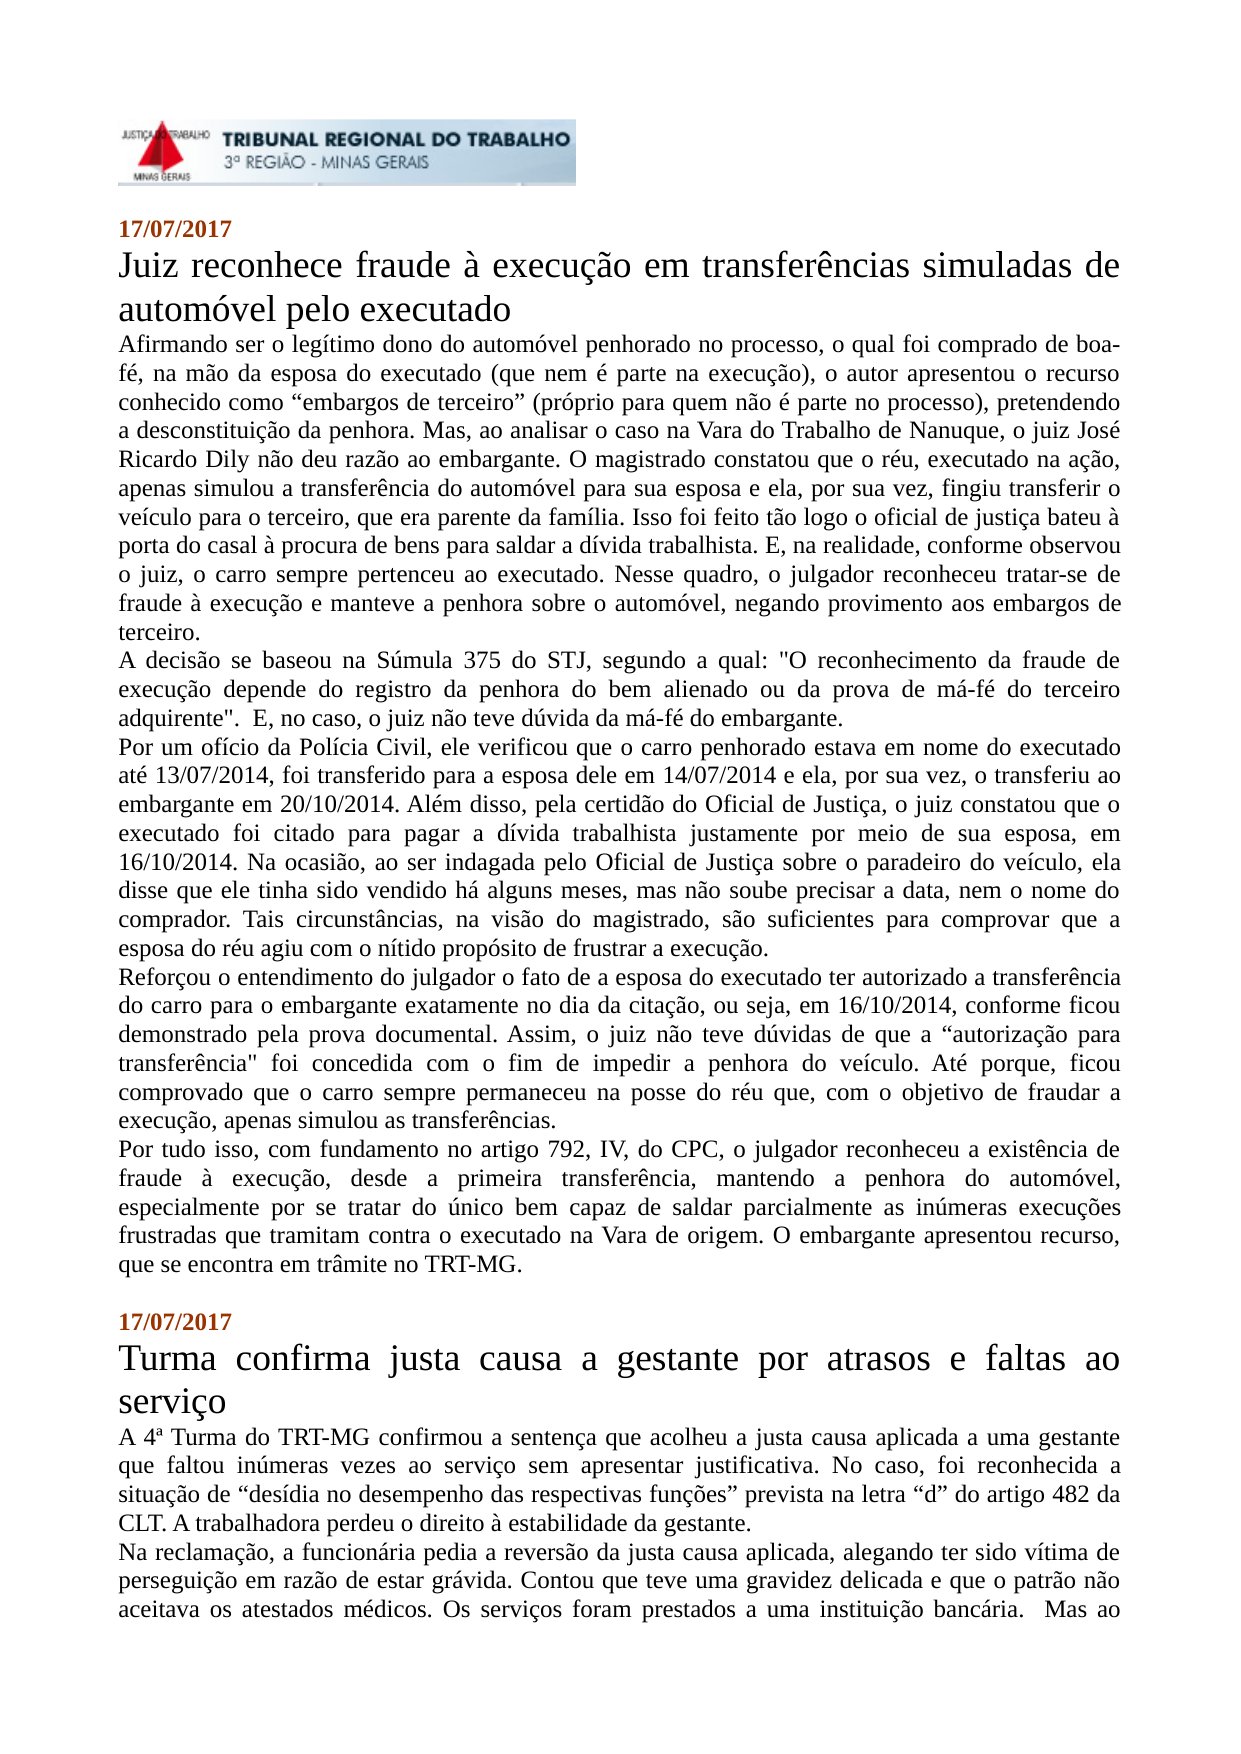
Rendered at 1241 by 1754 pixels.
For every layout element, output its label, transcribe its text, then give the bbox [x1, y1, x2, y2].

text Por um ofício da Polícia Civil, ele verificou que o carro penhorado estava em nome do executado até 13/07/2014, foi transferido para a esposa dele em 14/07/2014 e ela, por sua vez, o transferiu ao embargante em 20/10/2014. Além disso, pela certidão do Oficial de Justiça, o juiz constatou que o executado foi citado para pagar a dívida trabalhista justamente por meio de sua esposa, em 16/10/2014. Na ocasião, ao ser indagada pelo Oficial de Justiça sobre o paradeiro do veículo, ela disse que ele tinha sido vendido há alguns meses, mas não soube precisar a data, nem o nome do comprador. Tais circunstâncias, na visão do magistrado, são suficientes para comprovar que a esposa do réu agiu com o nítido propósito de frustrar a execução. [118, 732, 1122, 962]
picture [118, 118, 576, 186]
text A 4ª Turma do TRT-MG confirmou a sentença que acolheu a justa causa aplicada a uma gestante que faltou inúmeras vezes ao serviço sem apresentar justificativa. No caso, foi reconhecida a situação de “desídia no desempenho das respectivas funções” prevista na letra “d” do artigo 482 da CLT. A trabalhadora perdeu o direito à estabilidade da gestante. [118, 1422, 1122, 1537]
text 17/07/2017 [118, 214, 1122, 243]
text Juiz reconhece fraude à execução em transferências simuladas de automóvel pelo executado [118, 243, 1122, 329]
text 17/07/2017 [118, 1307, 1122, 1335]
text Por tudo isso, com fundamento no artigo 792, IV, do CPC, o julgador reconheceu a existência de fraude à execução, desde a primeira transferência, mantendo a penhora do automóvel, especialmente por se tratar do único bem capaz de saldar parcialmente as inúmeras execuções frustradas que tramitam contra o executado na Vara de origem. O embargante apresentou recurso, que se encontra em trâmite no TRT-MG. [118, 1134, 1122, 1278]
text Na reclamação, a funcionária pedia a reversão da justa causa aplicada, alegando ter sido vítima de perseguição em razão de estar grávida. Contou que teve uma gravidez delicada e que o patrão não aceitava os atestados médicos. Os serviços foram prestados a uma instituição bancária. Mas ao [118, 1537, 1122, 1623]
text A decisão se baseou na Súmula 375 do STJ, segundo a qual: "O reconhecimento da fraude de execução depende do registro da penhora do bem alienado ou da prova de má-fé do terceiro adquirente". E, no caso, o juiz não teve dúvida da má-fé do embargante. [118, 645, 1122, 732]
text Reforçou o entendimento do julgador o fato de a esposa do executado ter autorizado a transferência do carro para o embargante exatamente no dia da citação, ou seja, em 16/10/2014, conforme ficou demonstrado pela prova documental. Assim, o juiz não teve dúvidas de que a “autorização para transferência" foi concedida com o fim de impedir a penhora do veículo. Até porque, ficou comprovado que o carro sempre permaneceu na posse do réu que, com o objetivo de fraudar a execução, apenas simulou as transferências. [118, 962, 1122, 1134]
text Turma confirma justa causa a gestante por atrasos e faltas ao serviço [118, 1335, 1122, 1422]
text Afirmando ser o legítimo dono do automóvel penhorado no processo, o qual foi comprado de boa-fé, na mão da esposa do executado (que nem é parte na execução), o autor apresentou o recurso conhecido como “embargos de terceiro” (próprio para quem não é parte no processo), pretendendo a desconstituição da penhora. Mas, ao analisar o caso na Vara do Trabalho de Nanuque, o juiz José Ricardo Dily não deu razão ao embargante. O magistrado constatou que o réu, executado na ação, apenas simulou a transferência do automóvel para sua esposa e ela, por sua vez, fingiu transferir o veículo para o terceiro, que era parente da família. Isso foi feito tão logo o oficial de justiça bateu à porta do casal à procura de bens para saldar a dívida trabalhista. E, na realidade, conforme observou o juiz, o carro sempre pertenceu ao executado. Nesse quadro, o julgador reconheceu tratar-se de fraude à execução e manteve a penhora sobre o automóvel, negando provimento aos embargos de terceiro. [118, 329, 1122, 645]
